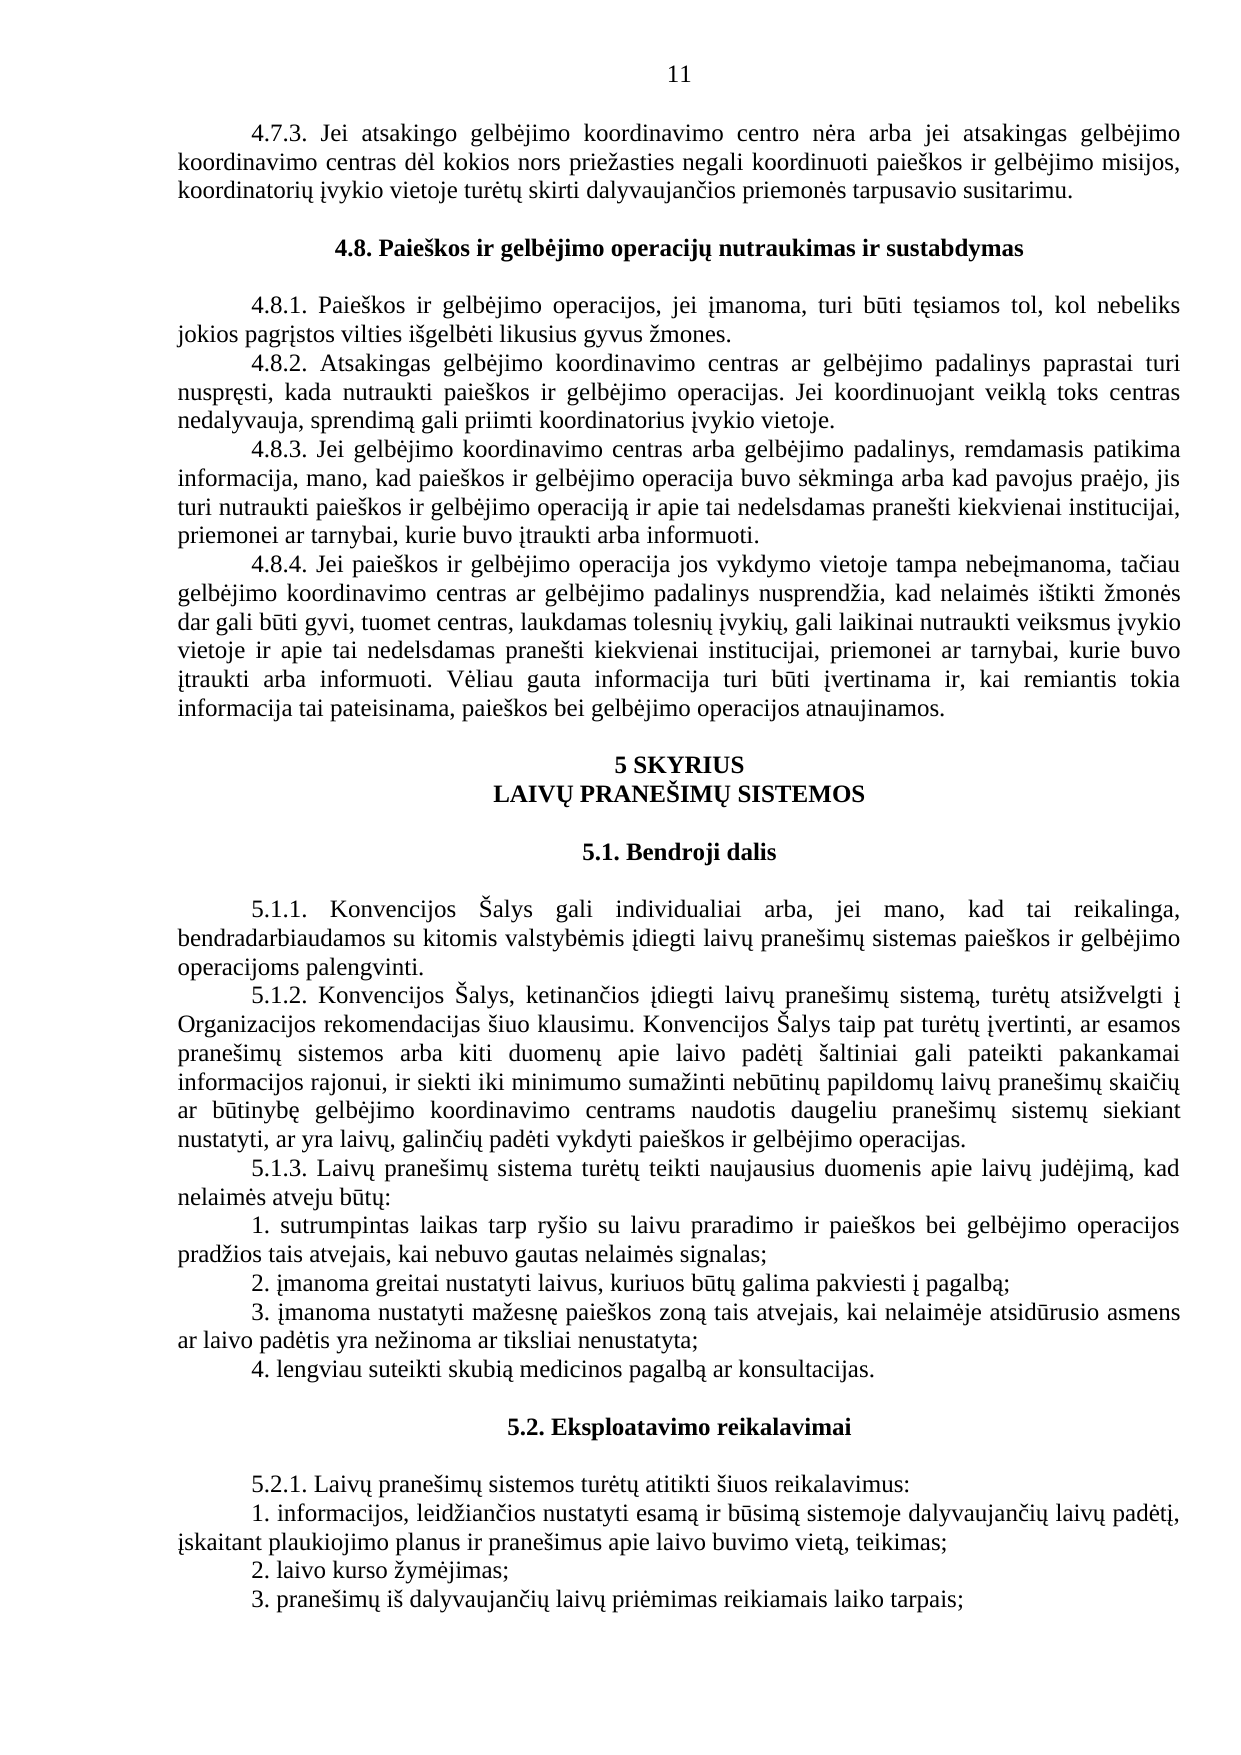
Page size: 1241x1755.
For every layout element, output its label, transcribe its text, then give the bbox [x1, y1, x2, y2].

text 4.8.2. Atsakingas gelbėjimo koordinavimo centras ar gelbėjimo padalinys paprastai turi nuspręsti, kada nutraukti paieškos ir gelbėjimo operacijas. Jei koordinuojant veiklą toks centras nedalyvauja, sprendimą gali priimti koordinatorius įvykio vietoje. [177, 348, 1181, 434]
text 5.1. Bendroji dalis [177, 837, 1181, 866]
text 5 SKYRIUS [177, 751, 1181, 779]
text 5.1.1. Konvencijos Šalys gali individualiai arba, jei mano, kad tai reikalinga, bendradarbiaudamos su kitomis valstybėmis įdiegti laivų pranešimų sistemas paieškos ir gelbėjimo operacijoms palengvinti. [177, 894, 1181, 981]
text 5.1.2. Konvencijos Šalys, ketinančios įdiegti laivų pranešimų sistemą, turėtų atsižvelgti į Organizacijos rekomendacijas šiuo klausimu. Konvencijos Šalys taip pat turėtų įvertinti, ar esamos pranešimų sistemos arba kiti duomenų apie laivo padėtį šaltiniai gali pateikti pakankamai informacijos rajonui, ir siekti iki minimumo sumažinti nebūtinų papildomų laivų pranešimų skaičių ar būtinybę gelbėjimo koordinavimo centrams naudotis daugeliu pranešimų sistemų siekiant nustatyti, ar yra laivų, galinčių padėti vykdyti paieškos ir gelbėjimo operacijas. [177, 981, 1181, 1153]
text 4.8. Paieškos ir gelbėjimo operacijų nutraukimas ir sustabdymas [177, 233, 1181, 262]
text 4.7.3. Jei atsakingo gelbėjimo koordinavimo centro nėra arba jei atsakingas gelbėjimo koordinavimo centras dėl kokios nors priežasties negali koordinuoti paieškos ir gelbėjimo misijos, koordinatorių įvykio vietoje turėtų skirti dalyvaujančios priemonės tarpusavio susitarimu. [177, 118, 1181, 204]
text 2. įmanoma greitai nustatyti laivus, kuriuos būtų galima pakviesti į pagalbą; [177, 1268, 1181, 1297]
text 5.2. Eksploatavimo reikalavimai [177, 1412, 1181, 1441]
text 5.1.3. Laivų pranešimų sistema turėtų teikti naujausius duomenis apie laivų judėjimą, kad nelaimės atveju būtų: [177, 1153, 1181, 1211]
text LAIVŲ PRANEŠIMŲ SISTEMOS [177, 779, 1181, 808]
text 4. lengviau suteikti skubią medicinos pagalbą ar konsultacijas. [177, 1354, 1181, 1383]
text 1. sutrumpintas laikas tarp ryšio su laivu praradimo ir paieškos bei gelbėjimo operacijos pradžios tais atvejais, kai nebuvo gautas nelaimės signalas; [177, 1211, 1181, 1268]
text 4.8.1. Paieškos ir gelbėjimo operacijos, jei įmanoma, turi būti tęsiamos tol, kol nebeliks jokios pagrįstos vilties išgelbėti likusius gyvus žmones. [177, 291, 1181, 348]
text 3. pranešimų iš dalyvaujančių laivų priėmimas reikiamais laiko tarpais; [177, 1584, 1181, 1613]
text 5.2.1. Laivų pranešimų sistemos turėtų atitikti šiuos reikalavimus: [177, 1469, 1181, 1498]
text 4.8.4. Jei paieškos ir gelbėjimo operacija jos vykdymo vietoje tampa nebeįmanoma, tačiau gelbėjimo koordinavimo centras ar gelbėjimo padalinys nusprendžia, kad nelaimės ištikti žmonės dar gali būti gyvi, tuomet centras, laukdamas tolesnių įvykių, gali laikinai nutraukti veiksmus įvykio vietoje ir apie tai nedelsdamas pranešti kiekvienai institucijai, priemonei ar tarnybai, kurie buvo įtraukti arba informuoti. Vėliau gauta informacija turi būti įvertinama ir, kai remiantis tokia informacija tai pateisinama, paieškos bei gelbėjimo operacijos atnaujinamos. [177, 549, 1181, 722]
text 3. įmanoma nustatyti mažesnę paieškos zoną tais atvejais, kai nelaimėje atsidūrusio asmens ar laivo padėtis yra nežinoma ar tiksliai nenustatyta; [177, 1297, 1181, 1354]
text 4.8.3. Jei gelbėjimo koordinavimo centras arba gelbėjimo padalinys, remdamasis patikima informacija, mano, kad paieškos ir gelbėjimo operacija buvo sėkminga arba kad pavojus praėjo, jis turi nutraukti paieškos ir gelbėjimo operaciją ir apie tai nedelsdamas pranešti kiekvienai institucijai, priemonei ar tarnybai, kurie buvo įtraukti arba informuoti. [177, 434, 1181, 549]
text 1. informacijos, leidžiančios nustatyti esamą ir būsimą sistemoje dalyvaujančių laivų padėtį, įskaitant plaukiojimo planus ir pranešimus apie laivo buvimo vietą, teikimas; [177, 1498, 1181, 1556]
text 2. laivo kurso žymėjimas; [177, 1556, 1181, 1584]
